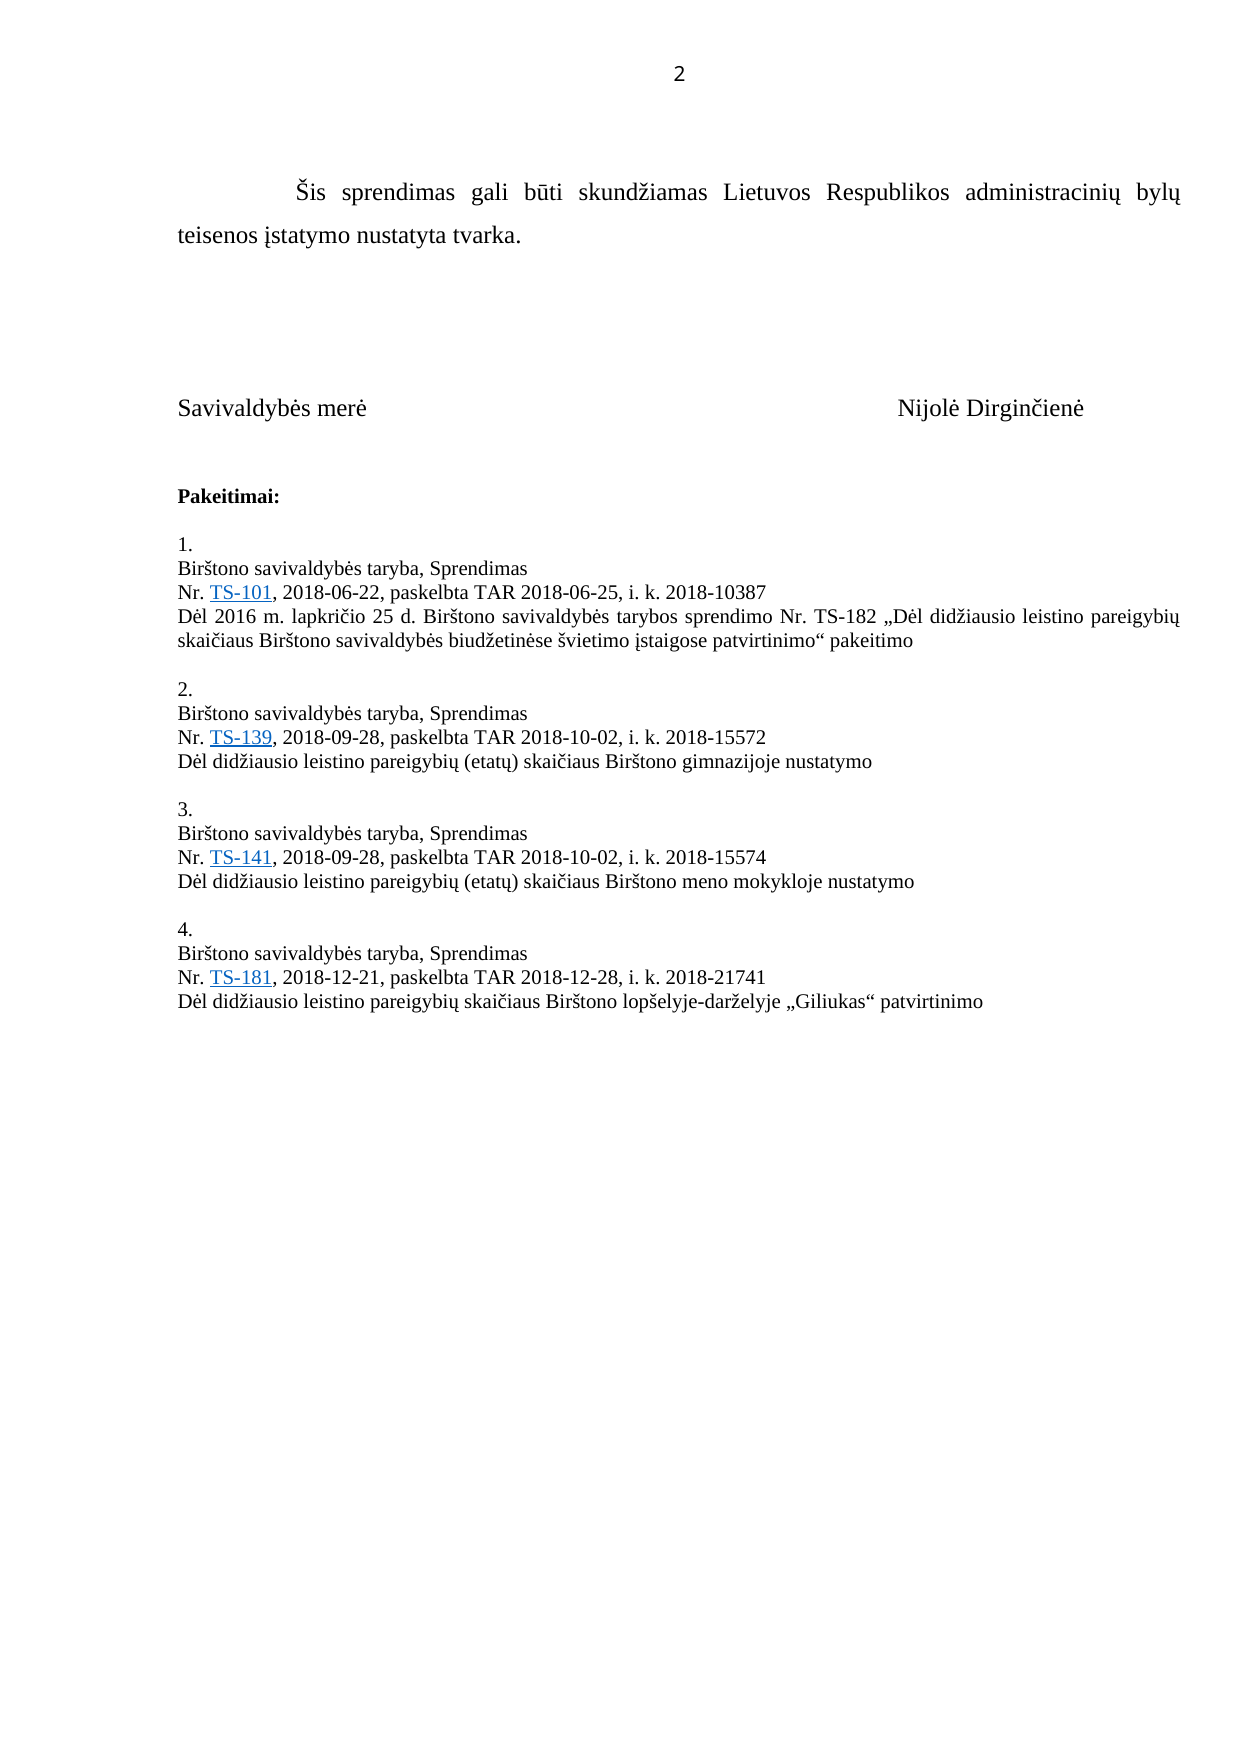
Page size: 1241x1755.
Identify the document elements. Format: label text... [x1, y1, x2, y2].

text Nr. TS-101, 2018-06-22, paskelbta TAR 2018-06-25, i. k. 2018-10387 [177, 580, 1181, 604]
text Birštono savivaldybės taryba, Sprendimas [177, 556, 1181, 580]
text Savivaldybės merė Nijolė Dirginčienė [177, 393, 1181, 422]
text Pakeitimai: [177, 484, 1181, 508]
text Dėl didžiausio leistino pareigybių skaičiaus Birštono lopšelyje-darželyje „Giliukas“ patvirtinimo [177, 989, 1181, 1013]
text Nr. TS-141, 2018-09-28, paskelbta TAR 2018-10-02, i. k. 2018-15574 [177, 845, 1181, 869]
text Birštono savivaldybės taryba, Sprendimas [177, 941, 1181, 965]
text 3. [177, 797, 1181, 821]
text Dėl 2016 m. lapkričio 25 d. Birštono savivaldybės tarybos sprendimo Nr. TS-182 „Dėl didžiausio leistino pareigybių skaičiaus Birštono savivaldybės biudžetinėse švietimo įstaigose patvirtinimo“ pakeitimo [177, 604, 1181, 652]
text Nr. TS-181, 2018-12-21, paskelbta TAR 2018-12-28, i. k. 2018-21741 [177, 965, 1181, 989]
text 2. [177, 677, 1181, 701]
text Dėl didžiausio leistino pareigybių (etatų) skaičiaus Birštono gimnazijoje nustatymo [177, 749, 1181, 773]
text Nr. TS-139, 2018-09-28, paskelbta TAR 2018-10-02, i. k. 2018-15572 [177, 725, 1181, 749]
text Birštono savivaldybės taryba, Sprendimas [177, 701, 1181, 725]
text 1. [177, 532, 1181, 556]
text Birštono savivaldybės taryba, Sprendimas [177, 821, 1181, 845]
text Dėl didžiausio leistino pareigybių (etatų) skaičiaus Birštono meno mokykloje nustatymo [177, 869, 1181, 893]
text Šis sprendimas gali būti skundžiamas Lietuvos Respublikos administracinių bylų teisenos įstatymo nustatyta tvarka. [177, 177, 1181, 249]
text 4. [177, 917, 1181, 941]
